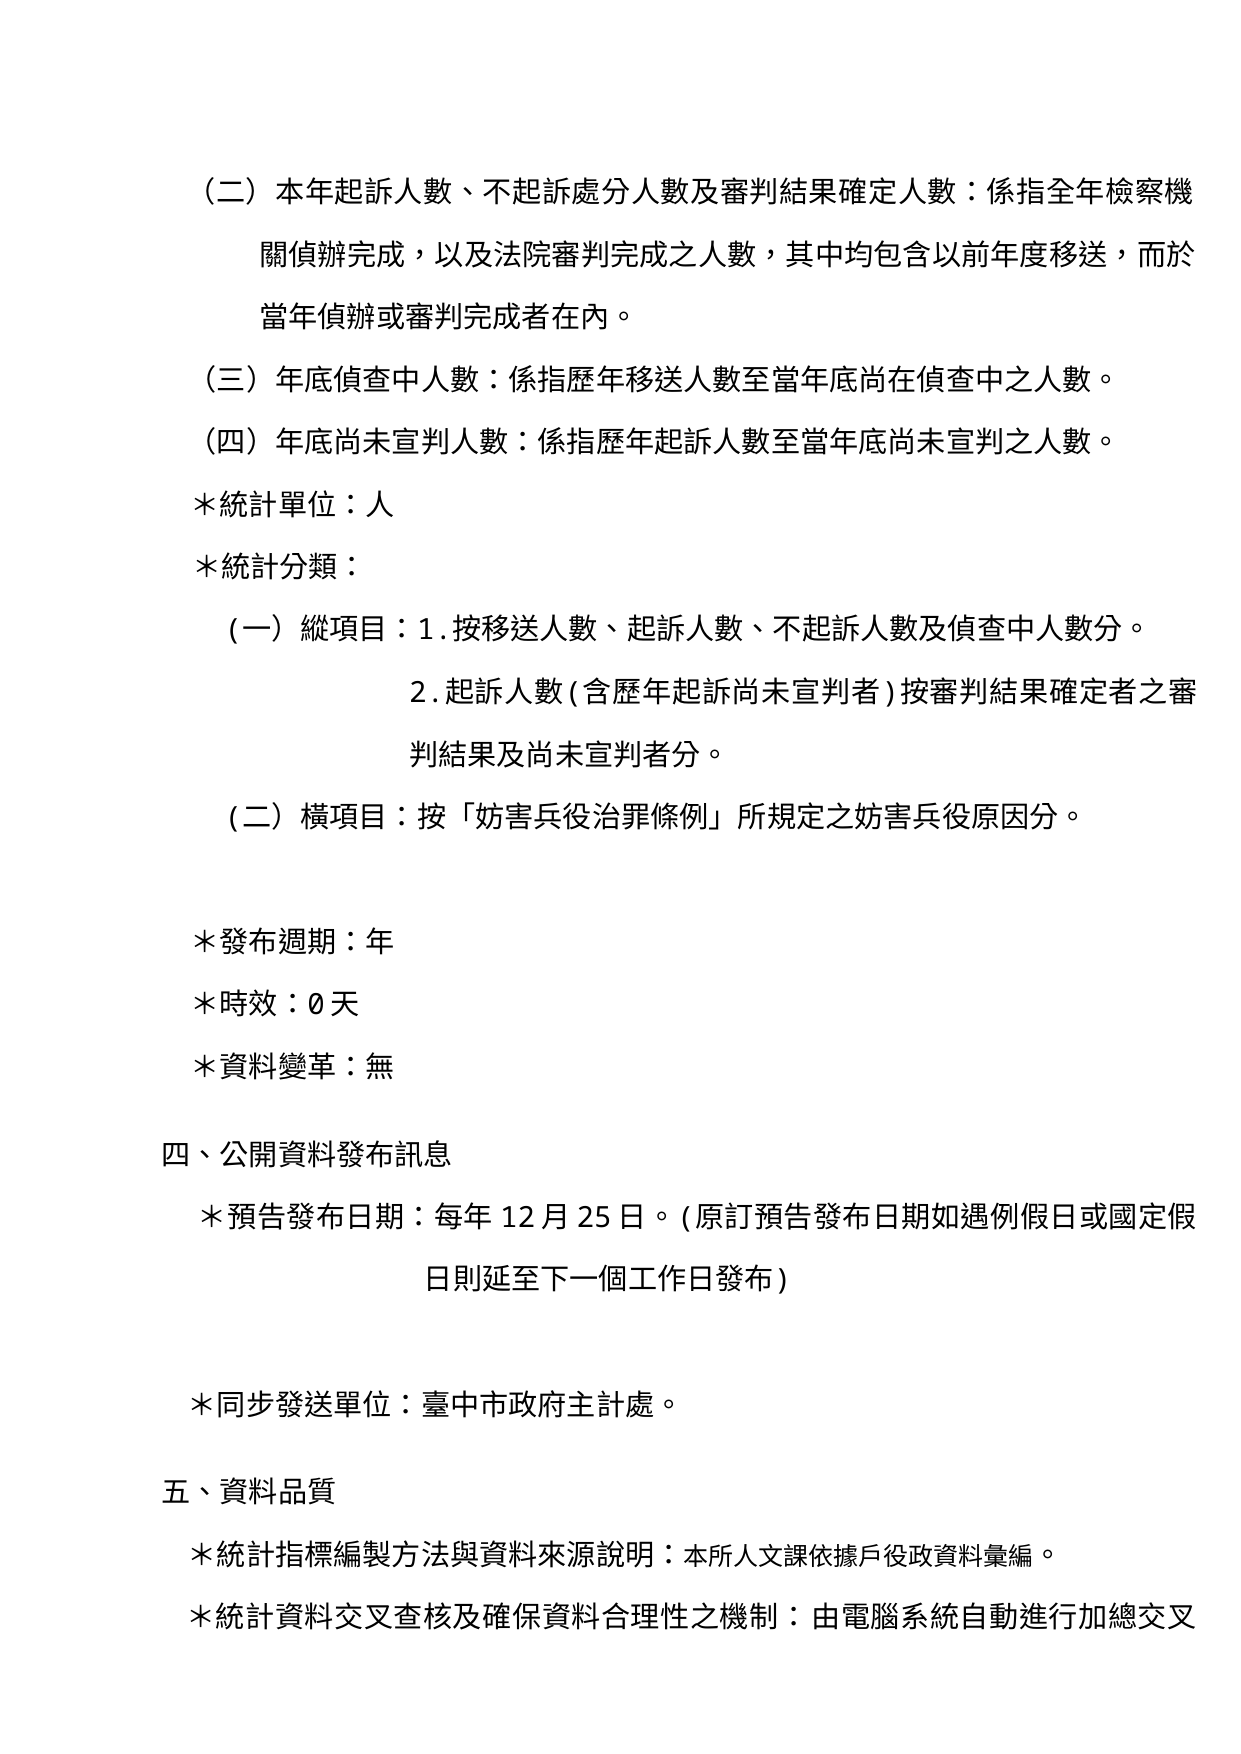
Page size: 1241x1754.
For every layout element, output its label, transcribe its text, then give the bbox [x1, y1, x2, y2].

table_header （二）本年起訴人數、不起訴處分人數及審判結果確定人數：係指全年檢察機關偵辦完成，以及法院審判完成之人數，其中均包含以前年度移送，而於當年偵辦或審判完成者在內。 （三）年底偵查中人數：係指歷年移送人數至當年底尚在偵查中之人數。 （四）年底尚未宣判人數：係指歷年起訴人數至當年底尚未宣判之人數。 ＊統計單位：人 ＊統計分類： (一）縱項目：1.按移送人數、起訴人數、不起訴人數及偵查中人數分。 2.起訴人數(含歷年起訴尚未宣判者)按審判結果確定者之審判結果及尚未宣判者分。 (二）橫項目：按「妨害兵役治罪條例」所規定之妨害兵役原因分。 ＊發布週期：年 ＊時效：0天 ＊資料變革：無 四、公開資料發布訊息 ＊預告發布日期：每年12月25日。(原訂預告發布日期如遇例假日或國定假日則延至下一個工作日發布) ＊同步發送單位：臺中市政府主計處。 五、資料品質 ＊統計指標編製方法與資料來源說明：本所人文課依據戶役政資料彙編。 ＊統計資料交叉查核及確保資料合理性之機制：由電腦系統自動進行加總交叉 [150, 148, 1209, 1636]
